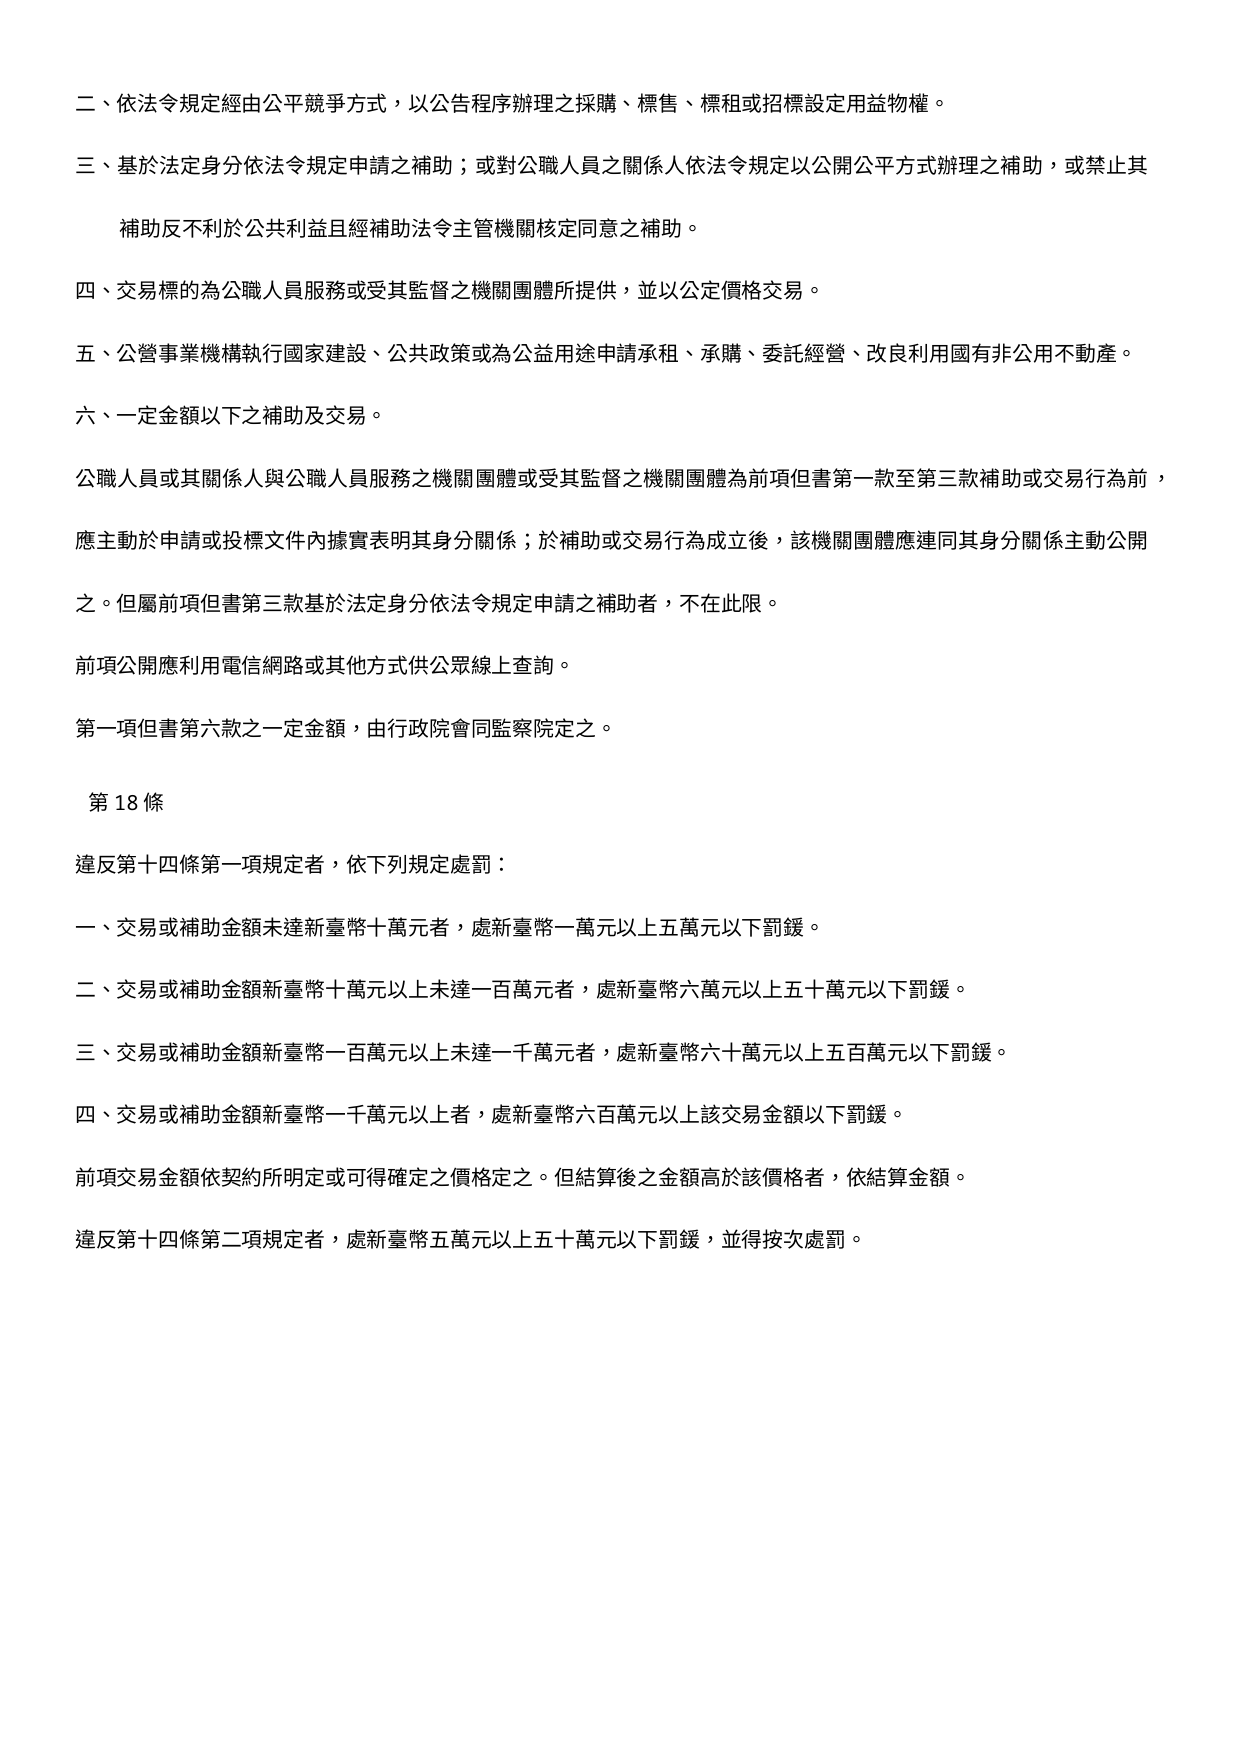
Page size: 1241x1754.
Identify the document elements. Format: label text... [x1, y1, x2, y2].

text 五、公營事業機構執行國家建設、公共政策或為公益用途申請承租、承購、委託經營、改良利用國有非公用不動產。 [75, 311, 1152, 373]
text 六、一定金額以下之補助及交易。 [75, 373, 1152, 436]
text 公職人員或其關係人與公職人員服務之機關團體或受其監督之機關團體為前項但書第一款至第三款補助或交易行為前，應主動於申請或投標文件內據實表明其身分關係；於補助或交易行為成立後，該機關團體應連同其身分關係主動公開之。但屬前項但書第三款基於法定身分依法令規定申請之補助者，不在此限。 [75, 436, 1152, 623]
text 前項交易金額依契約所明定或可得確定之價格定之。但結算後之金額高於該價格者，依結算金額。 [75, 1134, 1152, 1197]
text 第18條 [1, 759, 1240, 822]
text 違反第十四條第一項規定者，依下列規定處罰： [75, 822, 1152, 884]
text 第一項但書第六款之一定金額，由行政院會同監察院定之。 [75, 686, 1152, 748]
text 違反第十四條第二項規定者，處新臺幣五萬元以上五十萬元以下罰鍰，並得按次處罰。 [75, 1197, 1152, 1259]
text 三、基於法定身分依法令規定申請之補助；或對公職人員之關係人依法令規定以公開公平方式辦理之補助，或禁止其補助反不利於公共利益且經補助法令主管機關核定同意之補助。 [75, 123, 1152, 248]
text 二、依法令規定經由公平競爭方式，以公告程序辦理之採購、標售、標租或招標設定用益物權。 [75, 61, 1152, 123]
text 前項公開應利用電信網路或其他方式供公眾線上查詢。 [75, 623, 1152, 686]
text 一、交易或補助金額未達新臺幣十萬元者，處新臺幣一萬元以上五萬元以下罰鍰。 [75, 884, 1152, 947]
text 四、交易或補助金額新臺幣一千萬元以上者，處新臺幣六百萬元以上該交易金額以下罰鍰。 [75, 1072, 1152, 1134]
text 三、交易或補助金額新臺幣一百萬元以上未達一千萬元者，處新臺幣六十萬元以上五百萬元以下罰鍰。 [75, 1009, 1152, 1072]
text 四、交易標的為公職人員服務或受其監督之機關團體所提供，並以公定價格交易。 [75, 248, 1152, 311]
text 二、交易或補助金額新臺幣十萬元以上未達一百萬元者，處新臺幣六萬元以上五十萬元以下罰鍰。 [75, 947, 1152, 1009]
